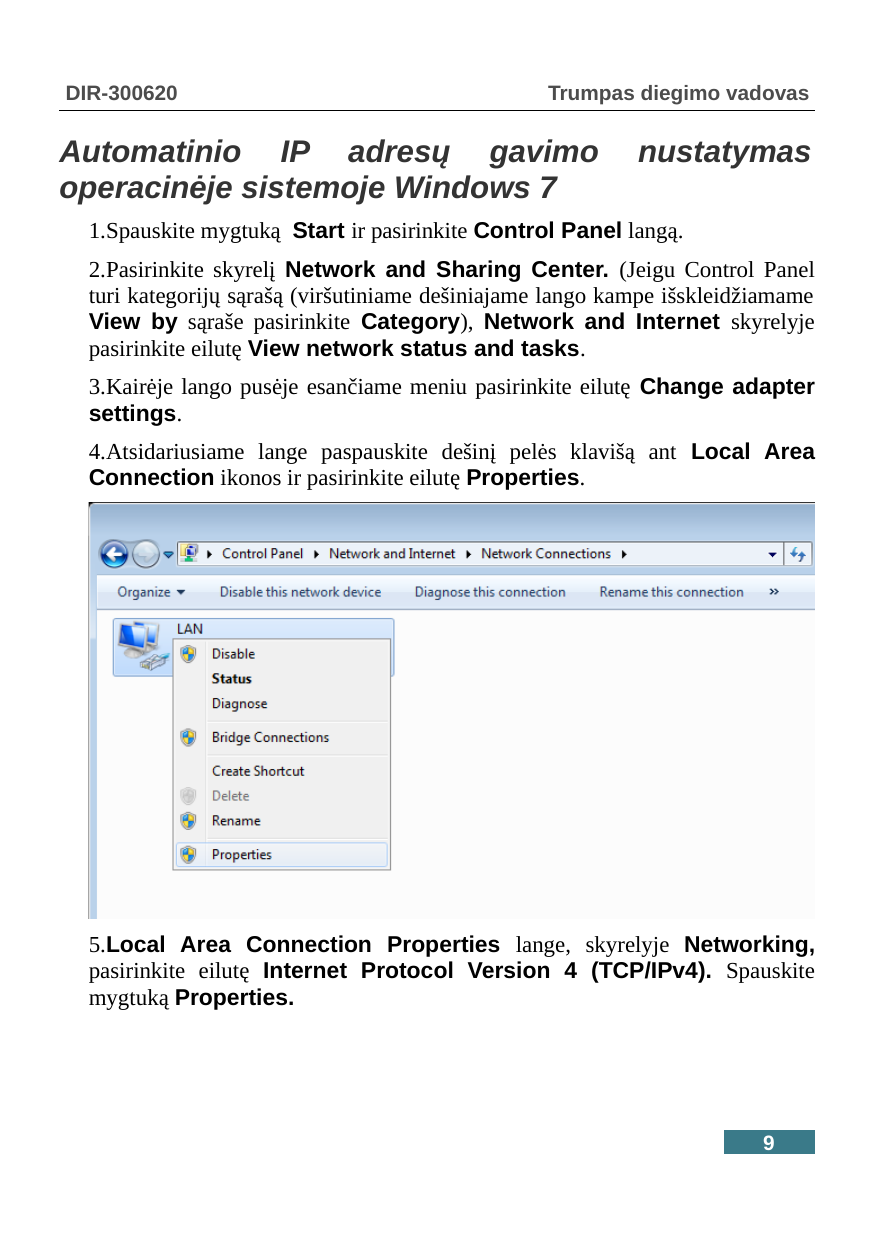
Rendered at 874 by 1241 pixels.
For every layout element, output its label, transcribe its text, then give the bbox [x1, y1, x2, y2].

list Spauskite mygtuką Start ir pasirinkite Control Panel langą. [88, 217, 815, 244]
subtitle Automatinio IP adresų gavimo nustatymas operacinėje sistemoje Windows 7 [59, 133, 815, 205]
list Pasirinkite skyrelį Network and Sharing Center. (Jeigu Control Panel turi kategorijų sąrašą (viršutiniame dešiniajame lango kampe išskleidžiamame View by sąraše pasirinkite Category), Network and Internet skyrelyje pasirinkite eilutę View network status and tasks. [88, 256, 815, 361]
list Local Area Connection Properties lange, skyrelyje Networking, pasirinkite eilutę Internet Protocol Version 4 (TCP/IPv4). Spauskite mygtuką Properties. [88, 931, 815, 1010]
list Kairėje lango pusėje esančiame meniu pasirinkite eilutę Change adapter settings. [88, 373, 815, 426]
list Atsidariusiame lange paspauskite dešinį pelės klavišą ant Local Area Connection ikonos ir pasirinkite eilutę Properties. [88, 438, 815, 491]
